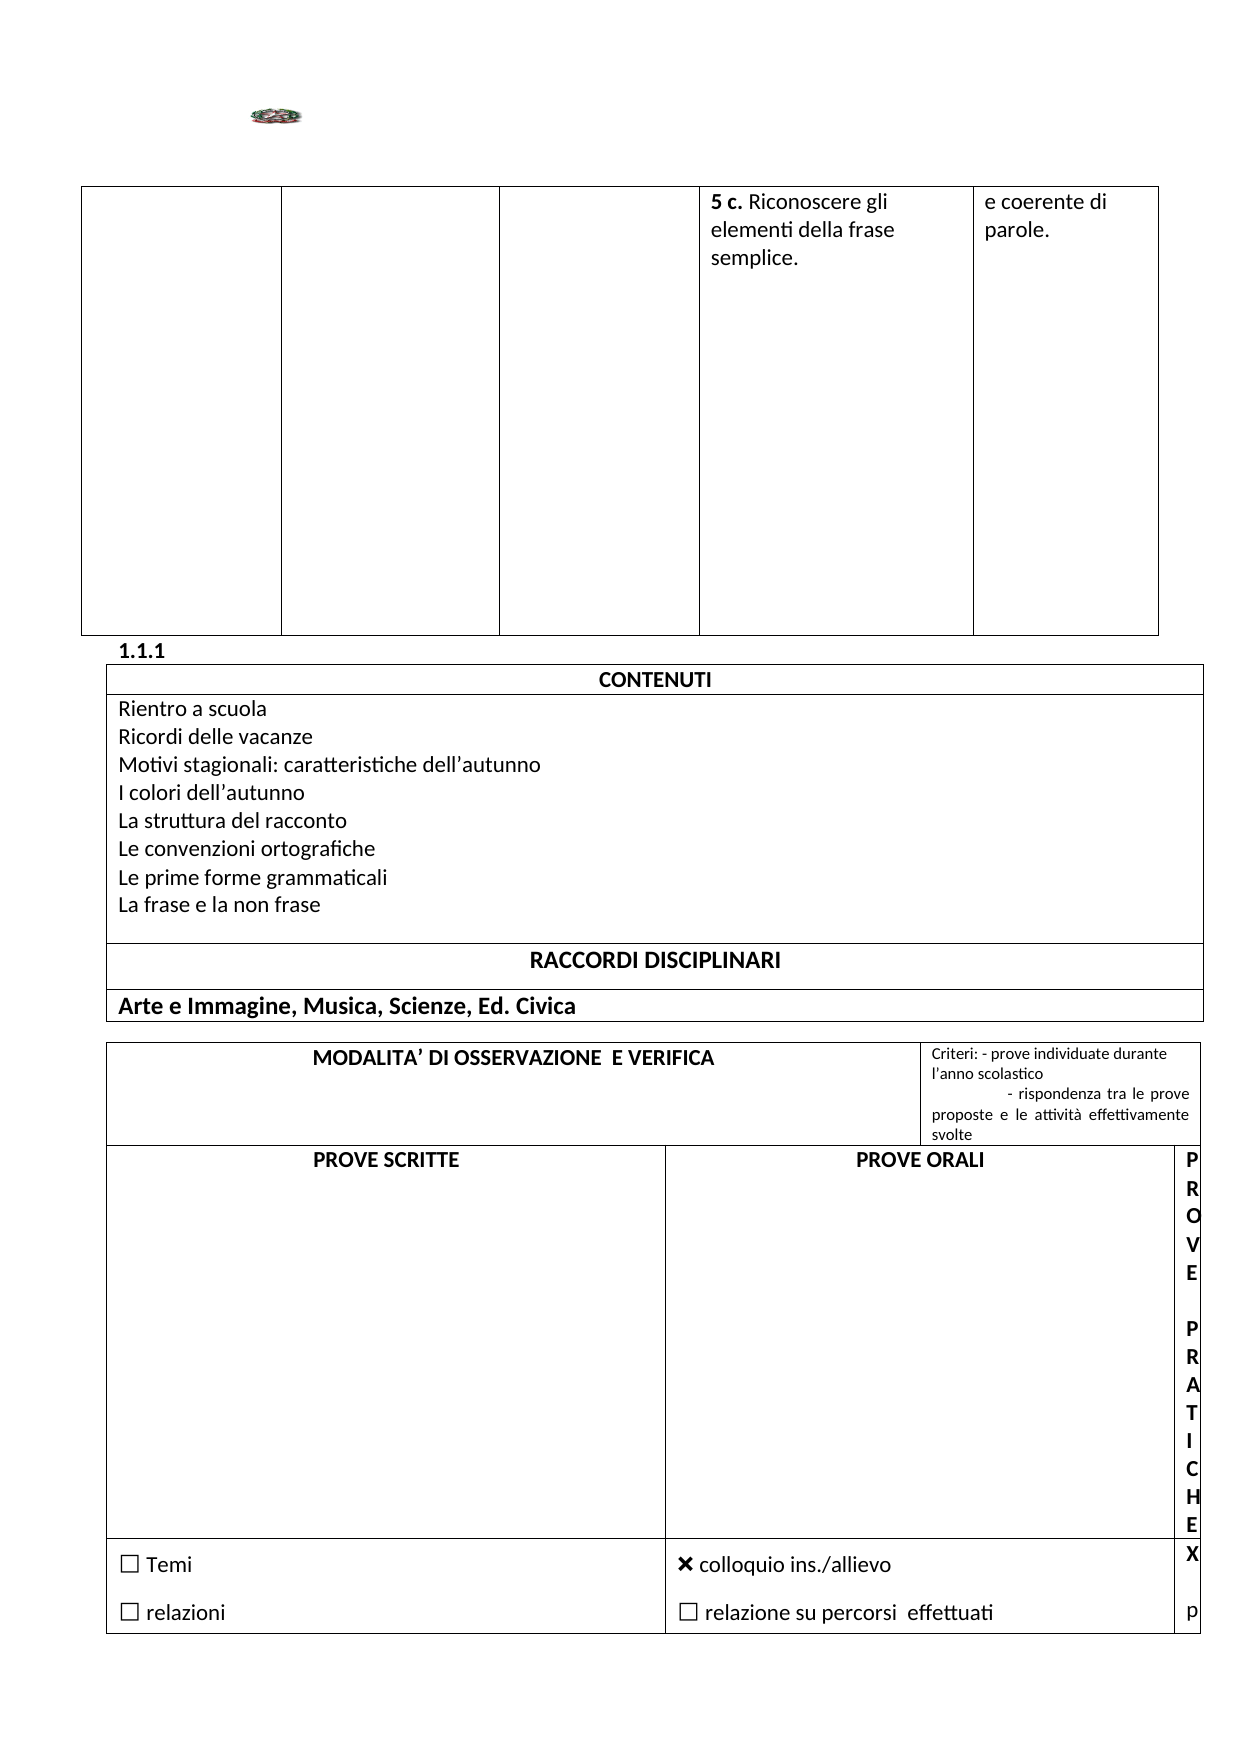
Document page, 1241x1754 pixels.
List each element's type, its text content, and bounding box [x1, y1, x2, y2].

table_header Criteri: - prove individuate durante l’anno scolastico - rispondenza tra le prove proposte e le attività effettivamente svolte [921, 1043, 1200, 1144]
table_cell [500, 187, 699, 635]
table_cell e coerente di parole. [974, 187, 1158, 635]
table_cell [282, 187, 499, 635]
table_cell 5 c. Riconoscere gli elementi della frase semplice. [700, 187, 973, 635]
table_cell 🞬 colloquio ins./allievo ⬜ relazione su percorsi effettuati [666, 1539, 1174, 1633]
table_cell [82, 187, 281, 635]
table_cell PROVE PRATICHE [1175, 1146, 1200, 1538]
table_cell ⬜ Temi ⬜ relazioni [107, 1539, 665, 1633]
table_header MODALITA’ DI OSSERVAZIONE E VERIFICA [107, 1043, 920, 1144]
picture [246, 108, 303, 124]
table_cell Arte e Immagine, Musica, Scienze, Ed. Civica [107, 990, 1203, 1021]
table_cell PROVE ORALI [666, 1146, 1174, 1538]
table_cell Rientro a scuola Ricordi delle vacanze Motivi stagionali: caratteristiche dell’autunno I colori dell’autunno La struttura del racconto Le convenzioni ortografiche Le prime forme grammaticali La frase e la non frase [107, 695, 1203, 943]
table_cell RACCORDI DISCIPLINARI [107, 944, 1203, 989]
table_header CONTENUTI [107, 665, 1203, 693]
table_cell PROVE SCRITTE [107, 1146, 665, 1538]
